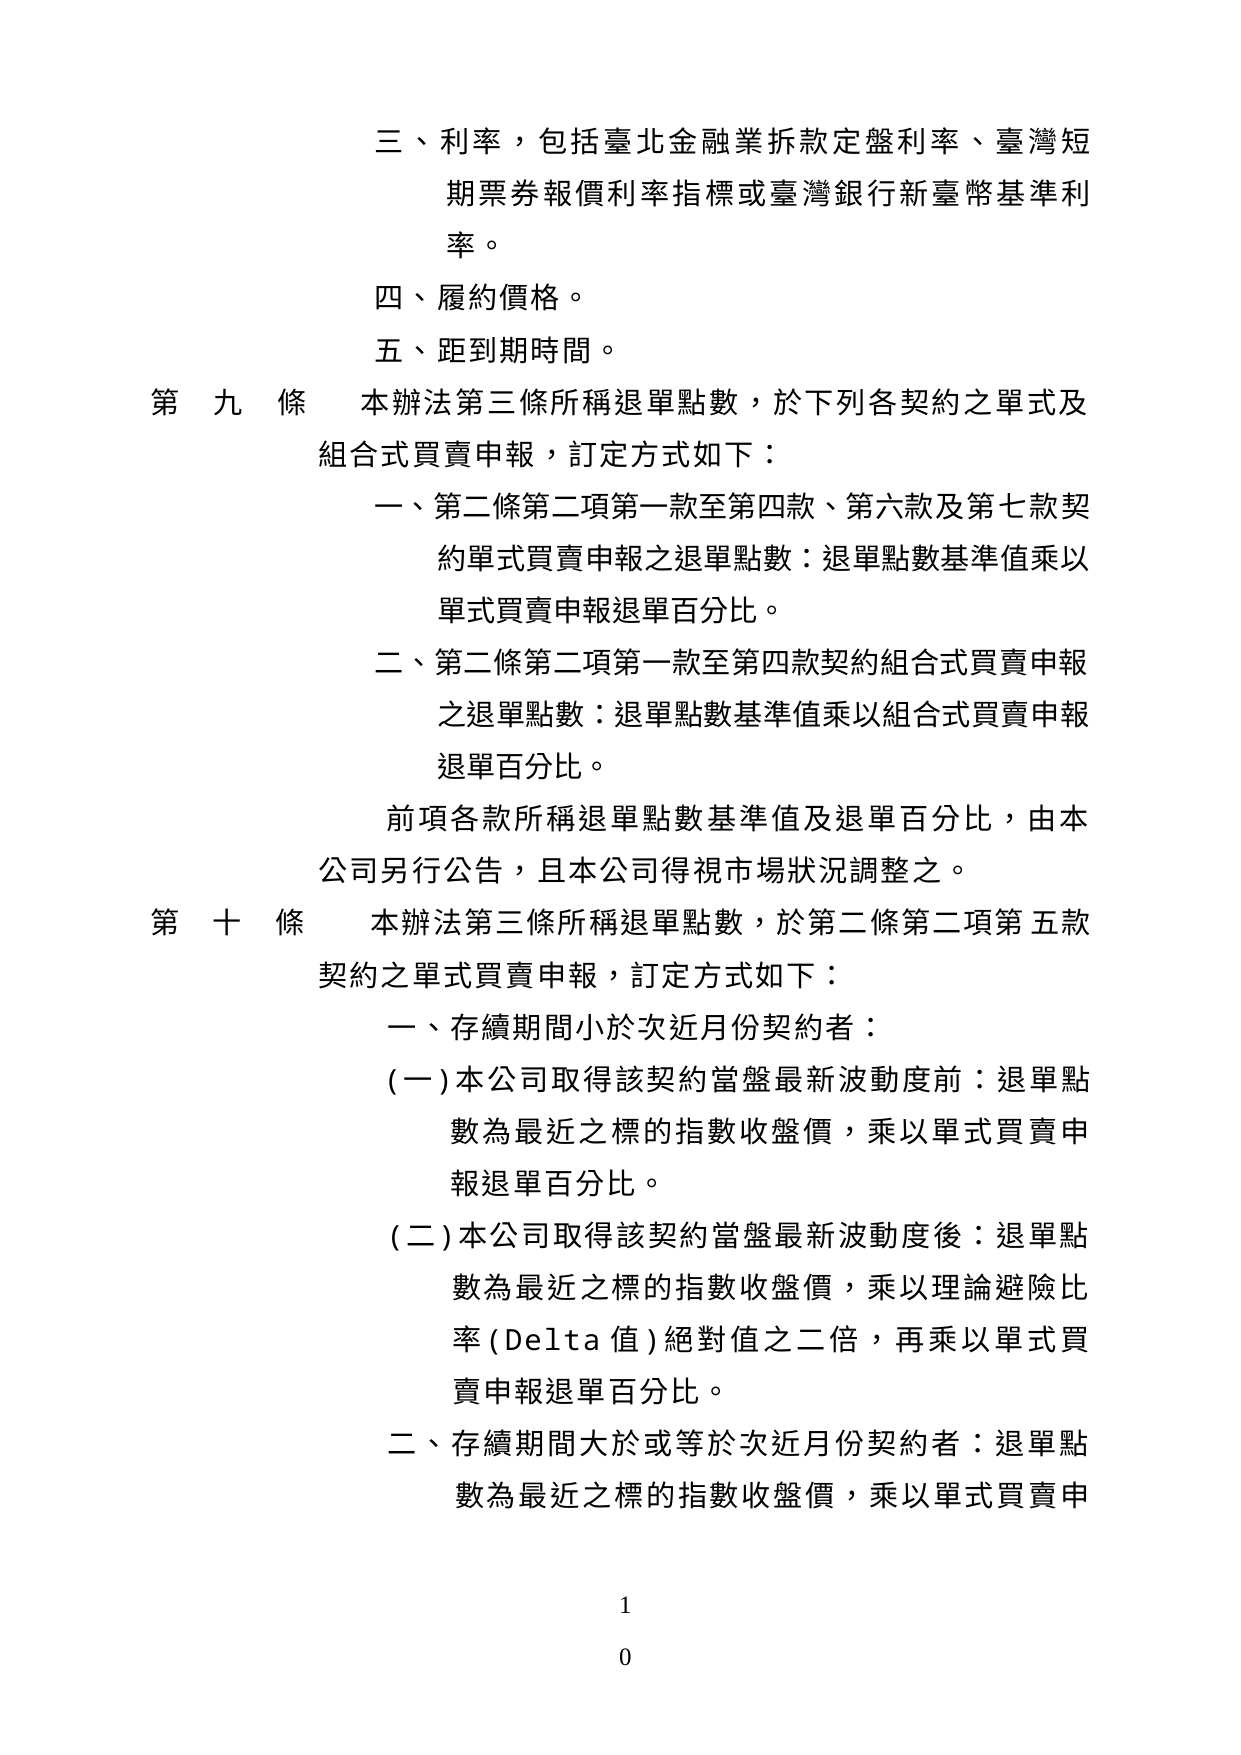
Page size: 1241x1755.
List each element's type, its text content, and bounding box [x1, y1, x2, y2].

text 第 九 條 本辦法第三條所稱退單點數，於下列各契約之單式及組合式買賣申報，訂定方式如下： [150, 369, 1090, 474]
text 一、第二條第二項第一款至第四款、第六款及第七款契約單式買賣申報之退單點數：退單點數基準值乘以單式買賣申報退單百分比。 [374, 474, 1090, 630]
text 前項各款所稱退單點數基準值及退單百分比，由本公司另行公告，且本公司得視市場狀況調整之。 [318, 786, 1090, 890]
text 一、存續期間小於次近月份契約者： [388, 994, 1090, 1047]
text (一)本公司取得該契約當盤最新波動度前：退單點數為最近之標的指數收盤價，乘以單式買賣申報退單百分比。 [383, 1047, 1090, 1203]
text 三、利率，包括臺北金融業拆款定盤利率、臺灣短期票券報價利率指標或臺灣銀行新臺幣基準利率。 [374, 109, 1090, 265]
text 二、存續期間大於或等於次近月份契約者：退單點數為最近之標的指數收盤價，乘以單式買賣申 [388, 1411, 1090, 1515]
text 二、第二條第二項第一款至第四款契約組合式買賣申報之退單點數：退單點數基準值乘以組合式買賣申報退單百分比。 [374, 630, 1090, 786]
text 第 十 條 本辦法第三條所稱退單點數，於第二條第二項第五款契約之單式買賣申報，訂定方式如下： [150, 890, 1090, 994]
text (二)本公司取得該契約當盤最新波動度後：退單點數為最近之標的指數收盤價，乘以理論避險比率(Delta值)絕對值之二倍，再乘以單式買賣申報退單百分比。 [386, 1203, 1090, 1411]
text 五、距到期時間。 [374, 317, 1090, 369]
text 四、履約價格。 [374, 265, 1090, 317]
